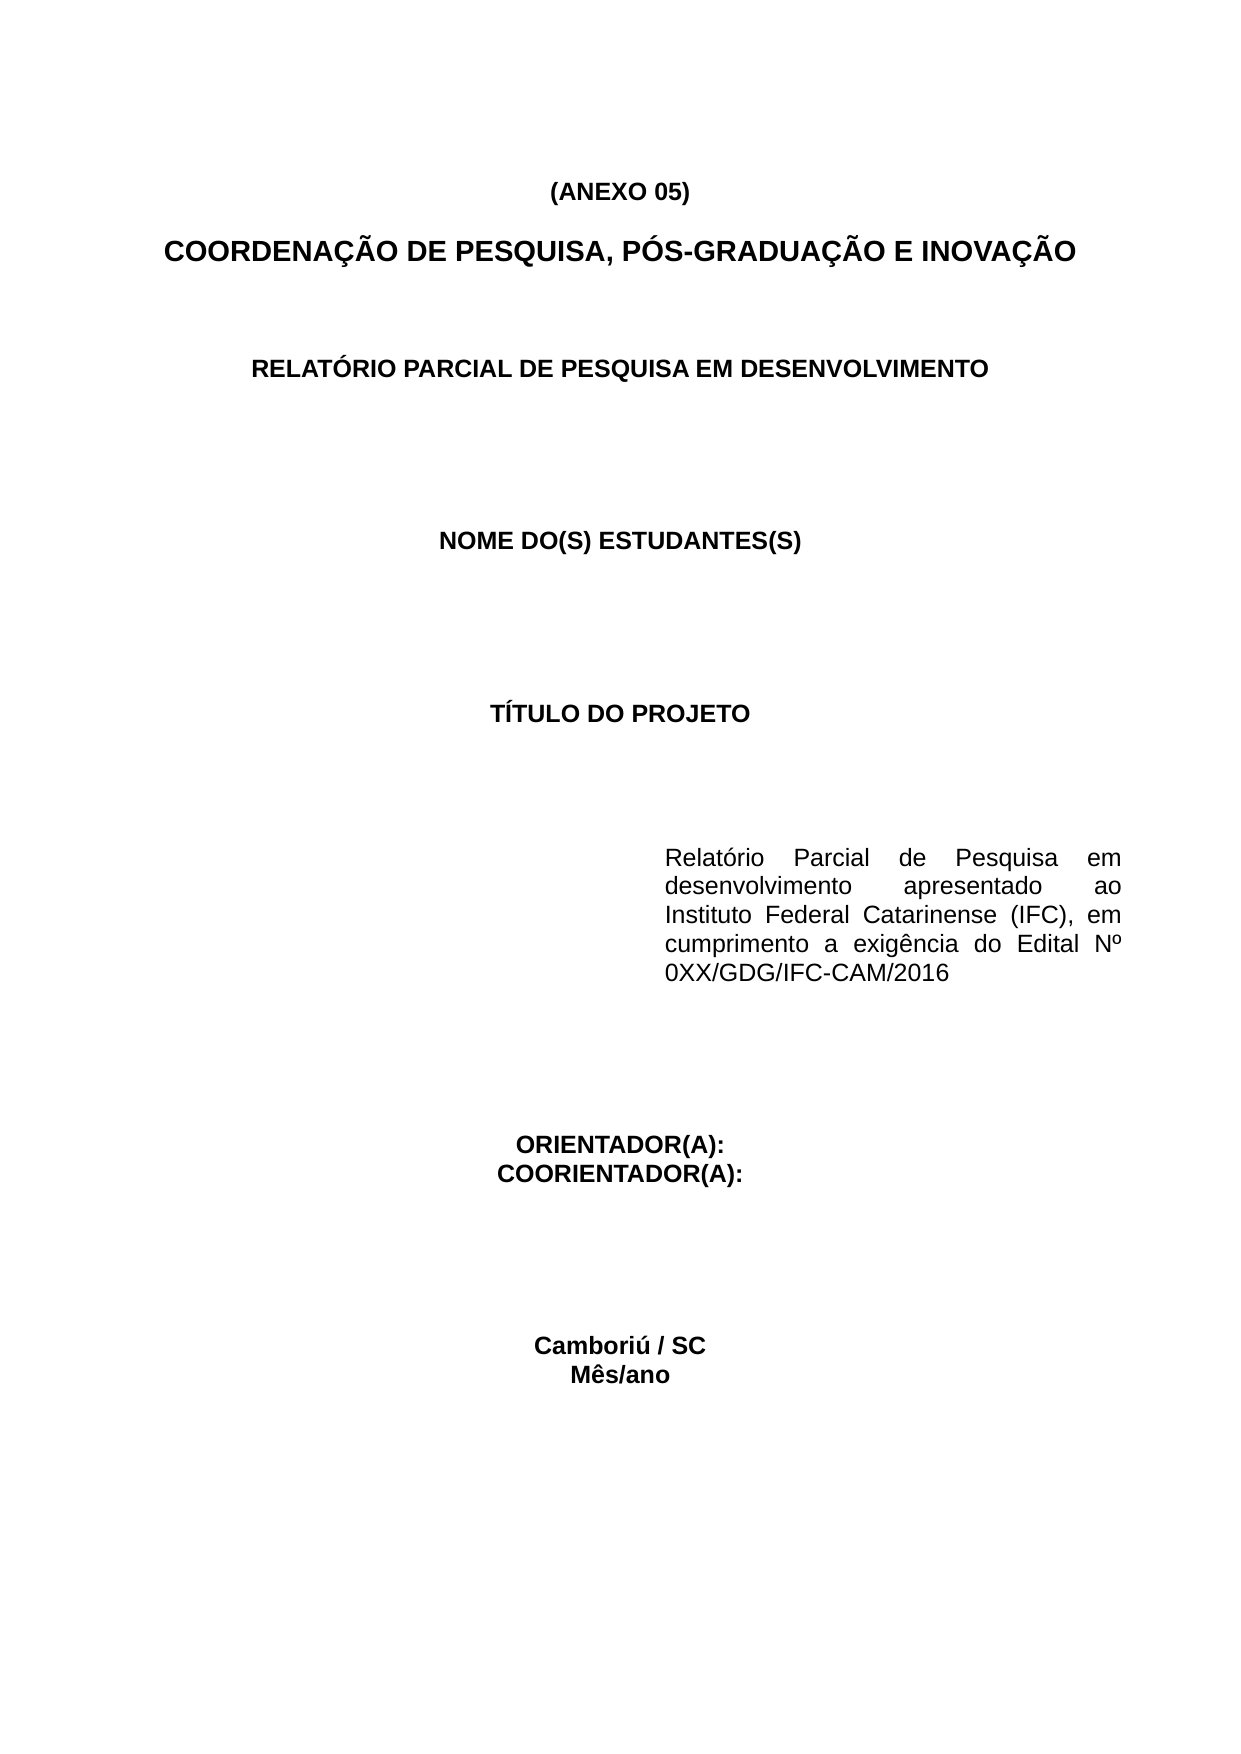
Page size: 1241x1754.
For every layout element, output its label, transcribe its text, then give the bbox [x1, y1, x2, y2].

text COORIENTADOR(A): [118, 1159, 1122, 1187]
text RELATÓRIO PARCIAL DE PESQUISA EM DESENVOLVIMENTO [118, 354, 1122, 382]
text Camboriú / SC [118, 1331, 1122, 1360]
text COORDENAÇÃO DE PESQUISA, PÓS-GRADUAÇÃO E INOVAÇÃO [118, 234, 1122, 267]
text (ANEXO 05) [118, 176, 1122, 205]
text Relatório Parcial de Pesquisa em desenvolvimento apresentado ao Instituto Federal Catarinense (IFC), em cumprimento a exigência do Edital Nº 0XX/GDG/IFC-CAM/2016 [664, 842, 1122, 986]
text TÍTULO DO PROJETO [118, 699, 1122, 727]
text ORIENTADOR(A): [118, 1130, 1122, 1159]
text Mês/ano [118, 1360, 1122, 1389]
text NOME DO(S) ESTUDANTES(S) [118, 526, 1122, 555]
